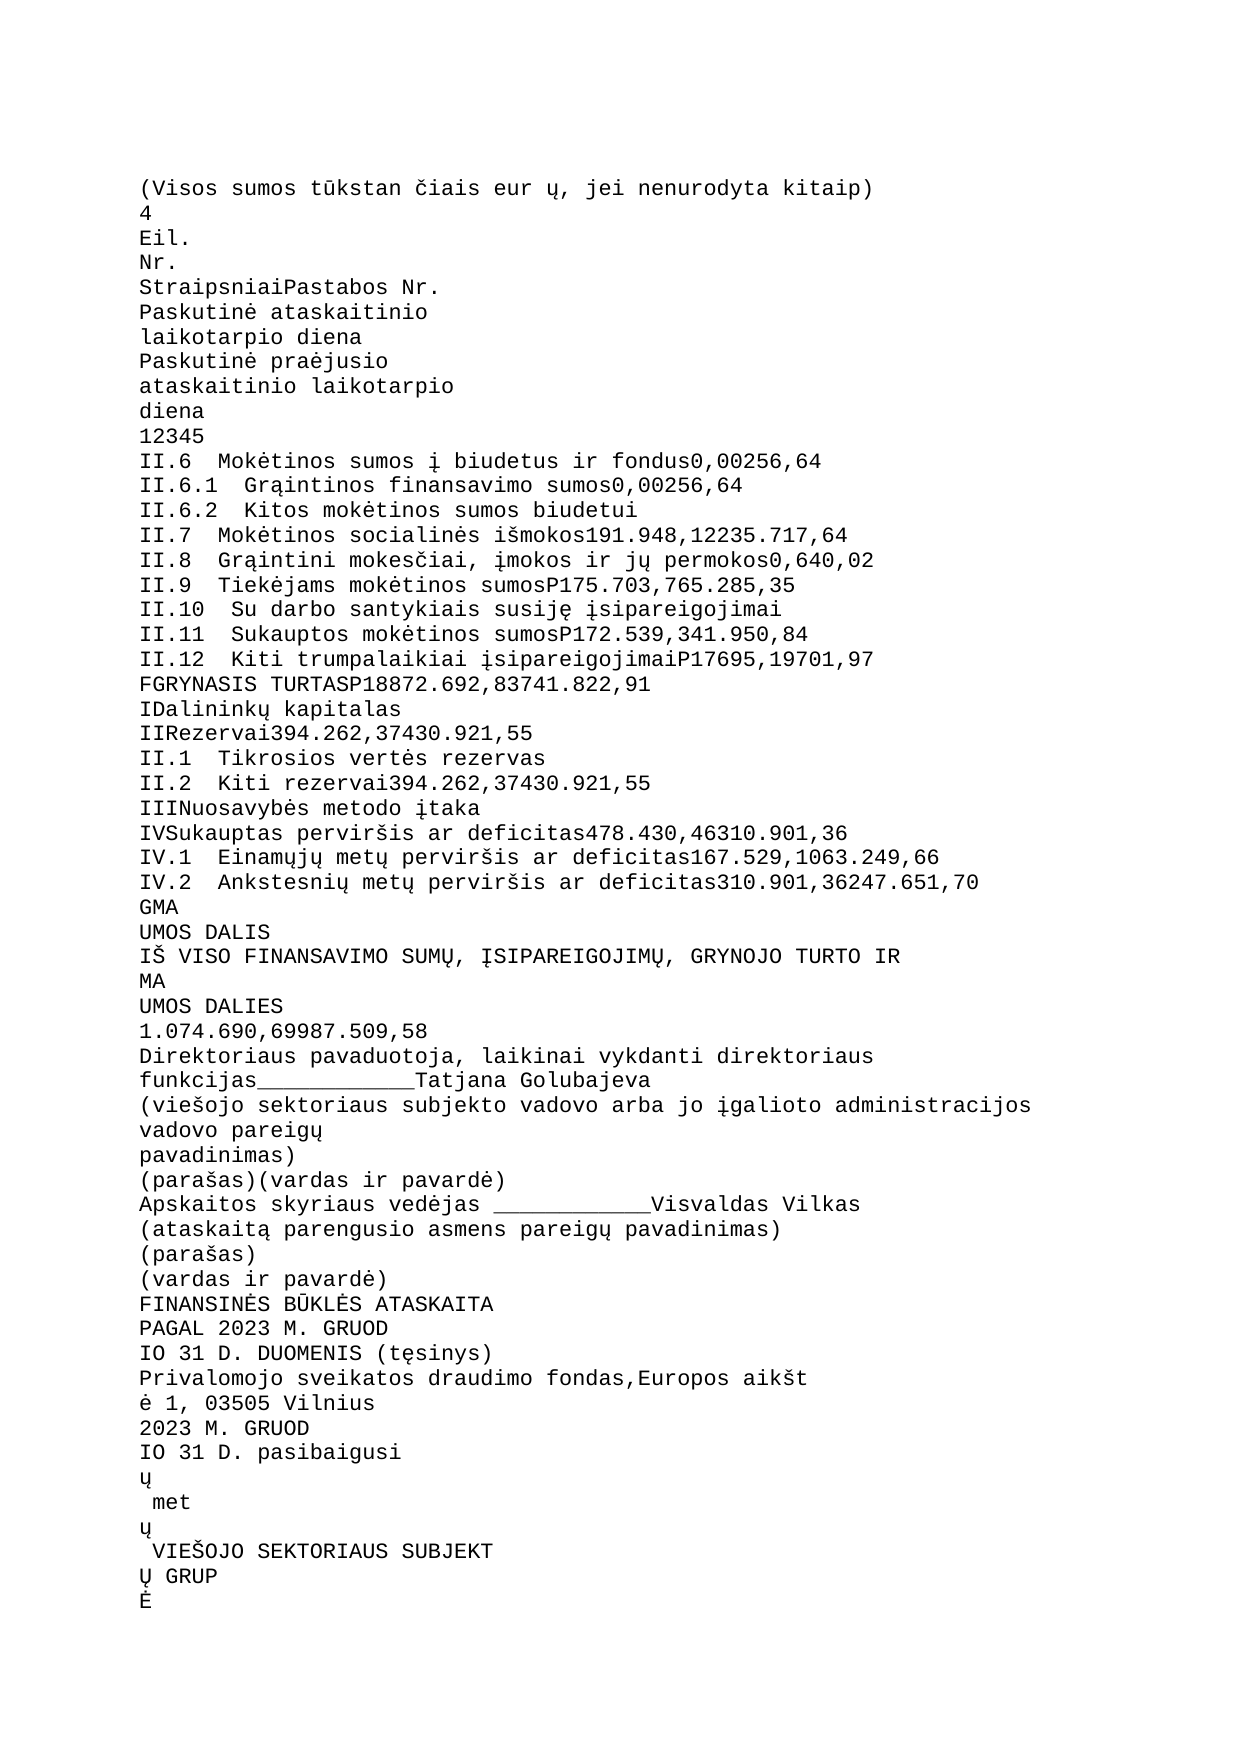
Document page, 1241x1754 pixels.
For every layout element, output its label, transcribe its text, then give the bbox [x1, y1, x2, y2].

text IIINuosavybės metodo įtaka [139, 797, 1101, 822]
text 2023 M. GRUOD [139, 1417, 1101, 1442]
text Nr. [139, 252, 1101, 276]
text II.6.2 Kitos mokėtinos sumos biudetui [139, 499, 1101, 524]
text Ė [139, 1590, 1101, 1615]
text 1.074.690,69987.509,58 [139, 1020, 1101, 1045]
text FGRYNASIS TURTASP18872.692,83741.822,91 [139, 673, 1101, 698]
text Paskutinė ataskaitinio [139, 301, 1101, 326]
text II.8 Grąintini mokesčiai, įmokos ir jų permokos0,640,02 [139, 549, 1101, 574]
text ė 1, 03505 Vilnius [139, 1392, 1101, 1417]
text (Visos sumos tūkstan čiais eur ų, jei nenurodyta kitaip) [139, 177, 1101, 202]
text IVSukauptas perviršis ar deficitas478.430,46310.901,36 [139, 822, 1101, 847]
text Apskaitos skyriaus vedėjas ____________Visvaldas Vilkas [139, 1194, 1101, 1218]
text Ų GRUP [139, 1566, 1101, 1590]
text II.11 Sukauptos mokėtinos sumosP172.539,341.950,84 [139, 623, 1101, 648]
text IV.1 Einamųjų metų perviršis ar deficitas167.529,1063.249,66 [139, 847, 1101, 871]
text IV.2 Ankstesnių metų perviršis ar deficitas310.901,36247.651,70 [139, 871, 1101, 896]
text Direktoriaus pavaduotoja, laikinai vykdanti direktoriaus funkcijas____________Tatjana Golubajeva [139, 1045, 1101, 1094]
text II.2 Kiti rezervai394.262,37430.921,55 [139, 772, 1101, 797]
text (viešojo sektoriaus subjekto vadovo arba jo įgalioto administracijos vadovo pareigų [139, 1094, 1101, 1144]
text UMOS DALIS [139, 921, 1101, 946]
text pavadinimas) [139, 1144, 1101, 1169]
text diena [139, 400, 1101, 425]
text Paskutinė praėjusio [139, 351, 1101, 376]
text met [139, 1491, 1101, 1516]
text Eil. [139, 227, 1101, 252]
text (parašas) [139, 1243, 1101, 1268]
text II.9 Tiekėjams mokėtinos sumosP175.703,765.285,35 [139, 574, 1101, 599]
text II.6.1 Grąintinos finansavimo sumos0,00256,64 [139, 475, 1101, 499]
text II.7 Mokėtinos socialinės išmokos191.948,12235.717,64 [139, 524, 1101, 549]
text laikotarpio diena [139, 326, 1101, 351]
text II.12 Kiti trumpalaikiai įsipareigojimaiP17695,19701,97 [139, 648, 1101, 673]
text ų [139, 1466, 1101, 1491]
text 4 [139, 202, 1101, 227]
text (vardas ir pavardė) [139, 1268, 1101, 1293]
text (ataskaitą parengusio asmens pareigų pavadinimas) [139, 1218, 1101, 1243]
text VIEŠOJO SEKTORIAUS SUBJEKT [139, 1541, 1101, 1566]
text IŠ VISO FINANSAVIMO SUMŲ, ĮSIPAREIGOJIMŲ, GRYNOJO TURTO IR [139, 946, 1101, 971]
text MA [139, 971, 1101, 995]
text FINANSINĖS BŪKLĖS ATASKAITA [139, 1293, 1101, 1318]
text Privalomojo sveikatos draudimo fondas,Europos aikšt [139, 1367, 1101, 1392]
text UMOS DALIES [139, 995, 1101, 1020]
text ataskaitinio laikotarpio [139, 376, 1101, 400]
text IDalininkų kapitalas [139, 698, 1101, 723]
text StraipsniaiPastabos Nr. [139, 276, 1101, 301]
text II.6 Mokėtinos sumos į biudetus ir fondus0,00256,64 [139, 450, 1101, 475]
text II.10 Su darbo santykiais susiję įsipareigojimai [139, 599, 1101, 623]
text PAGAL 2023 M. GRUOD [139, 1318, 1101, 1342]
text IIRezervai394.262,37430.921,55 [139, 723, 1101, 747]
text GMA [139, 896, 1101, 921]
text ų [139, 1516, 1101, 1541]
text II.1 Tikrosios vertės rezervas [139, 747, 1101, 772]
text 12345 [139, 425, 1101, 450]
text IO 31 D. pasibaigusi [139, 1442, 1101, 1466]
text (parašas)(vardas ir pavardė) [139, 1169, 1101, 1194]
text IO 31 D. DUOMENIS (tęsinys) [139, 1342, 1101, 1367]
